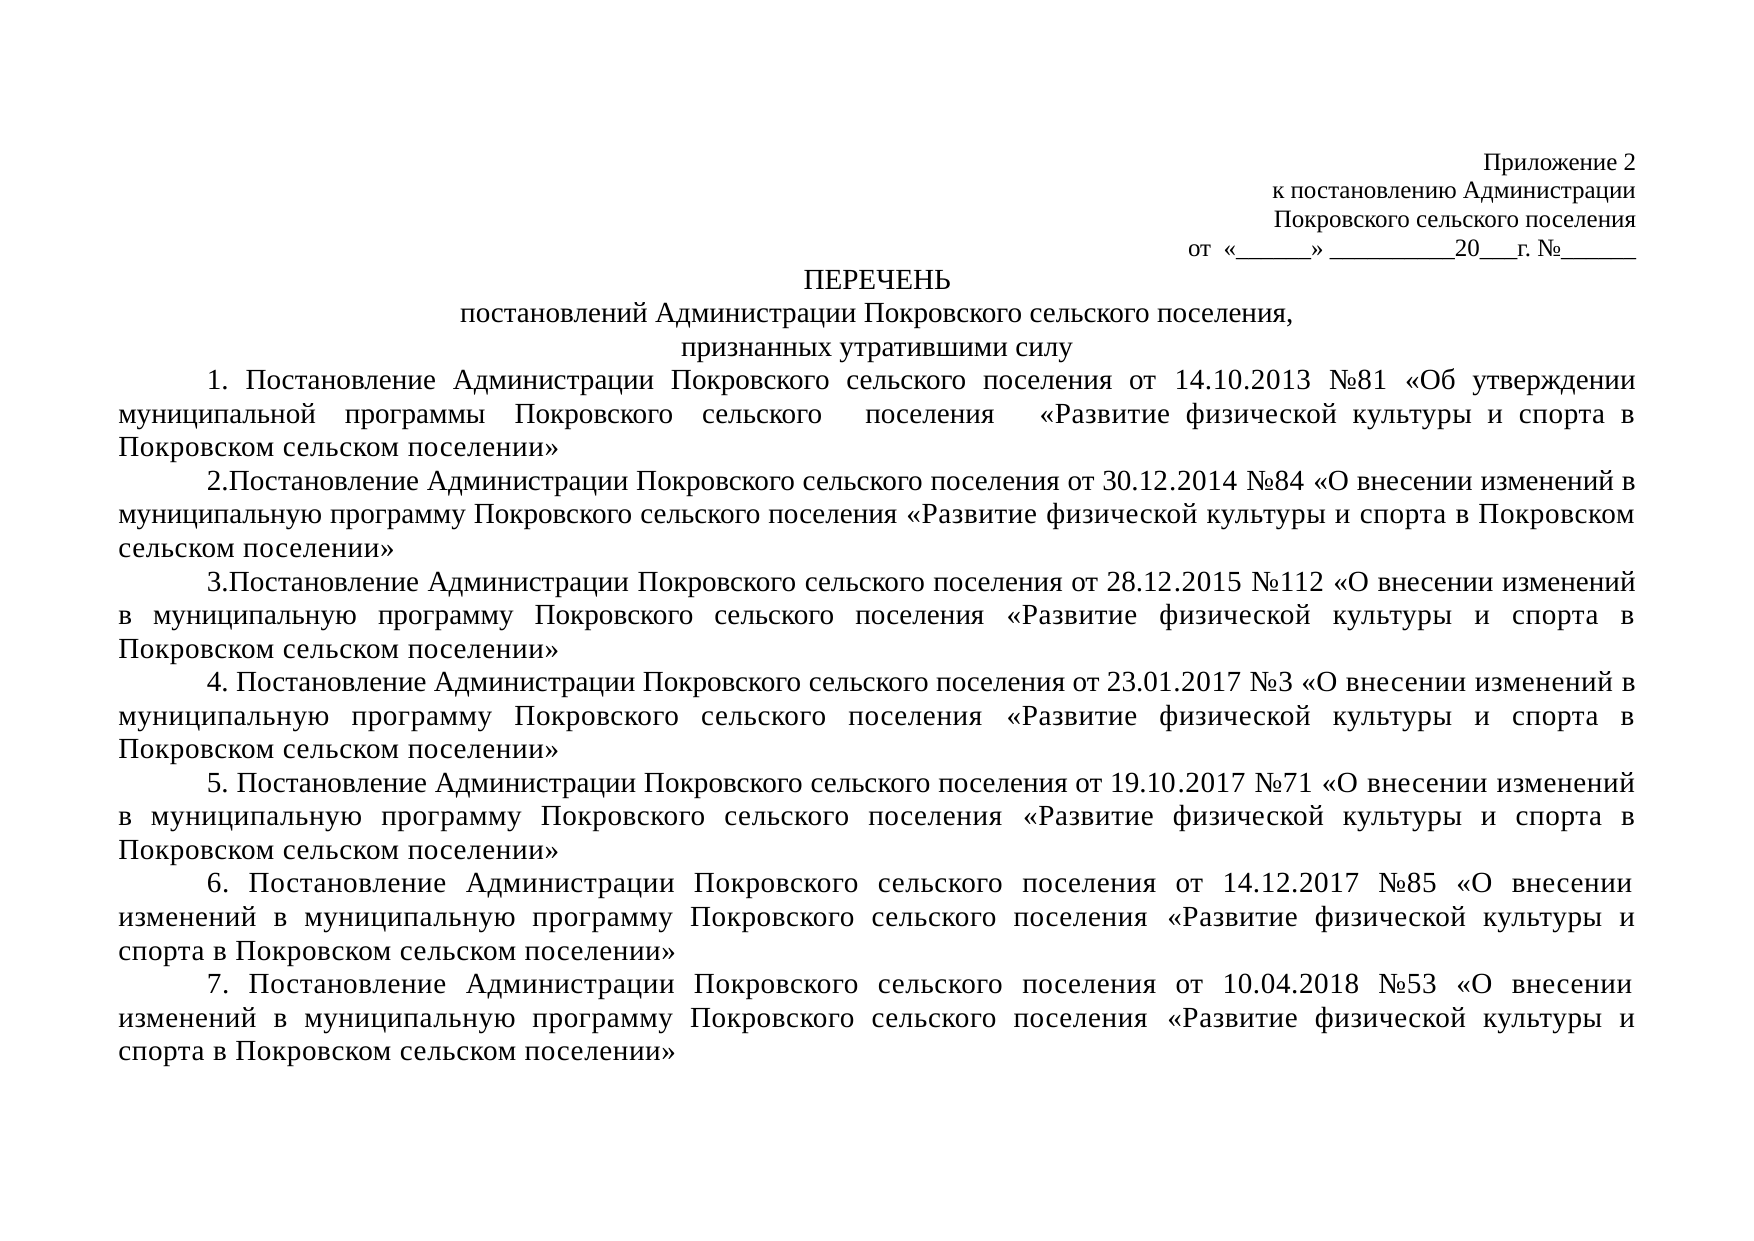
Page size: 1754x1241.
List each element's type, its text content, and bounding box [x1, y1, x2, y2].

text 4. Постановление Администрации Покровского сельского поселения от 23.01.2017 №3 «О внесении изменений в муниципальную программу Покровского сельского поселения «Развитие физической культуры и спорта в Покровском сельском поселении» [118, 664, 1636, 765]
text признанных утратившими силу [118, 329, 1636, 362]
text 3.Постановление Администрации Покровского сельского поселения от 28.12.2015 №112 «О внесении изменений в муниципальную программу Покровского сельского поселения «Развитие физической культуры и спорта в Покровском сельском поселении» [118, 564, 1636, 664]
text к постановлению Администрации [118, 176, 1636, 204]
text 6. Постановление Администрации Покровского сельского поселения от 14.12.2017 №85 «О внесении изменений в муниципальную программу Покровского сельского поселения «Развитие физической культуры и спорта в Покровском сельском поселении» [118, 866, 1636, 966]
text от «______» __________20___г. №______ [118, 233, 1636, 262]
text 1. Постановление Администрации Покровского сельского поселения от 14.10.2013 №81 «Об утверждении муниципальной программы Покровского сельского поселения «Развитие физической культуры и спорта в Покровском сельском поселении» [118, 362, 1636, 463]
text Покровского сельского поселения [118, 204, 1636, 233]
text 2.Постановление Администрации Покровского сельского поселения от 30.12.2014 №84 «О внесении изменений в муниципальную программу Покровского сельского поселения «Развитие физической культуры и спорта в Покровском сельском поселении» [118, 463, 1636, 564]
text Приложение 2 [118, 147, 1636, 176]
text постановлений Администрации Покровского сельского поселения, [118, 295, 1636, 329]
text 7. Постановление Администрации Покровского сельского поселения от 10.04.2018 №53 «О внесении изменений в муниципальную программу Покровского сельского поселения «Развитие физической культуры и спорта в Покровском сельском поселении» [118, 966, 1636, 1067]
text ПЕРЕЧЕНЬ [118, 262, 1636, 295]
text 5. Постановление Администрации Покровского сельского поселения от 19.10.2017 №71 «О внесении изменений в муниципальную программу Покровского сельского поселения «Развитие физической культуры и спорта в Покровском сельском поселении» [118, 765, 1636, 866]
